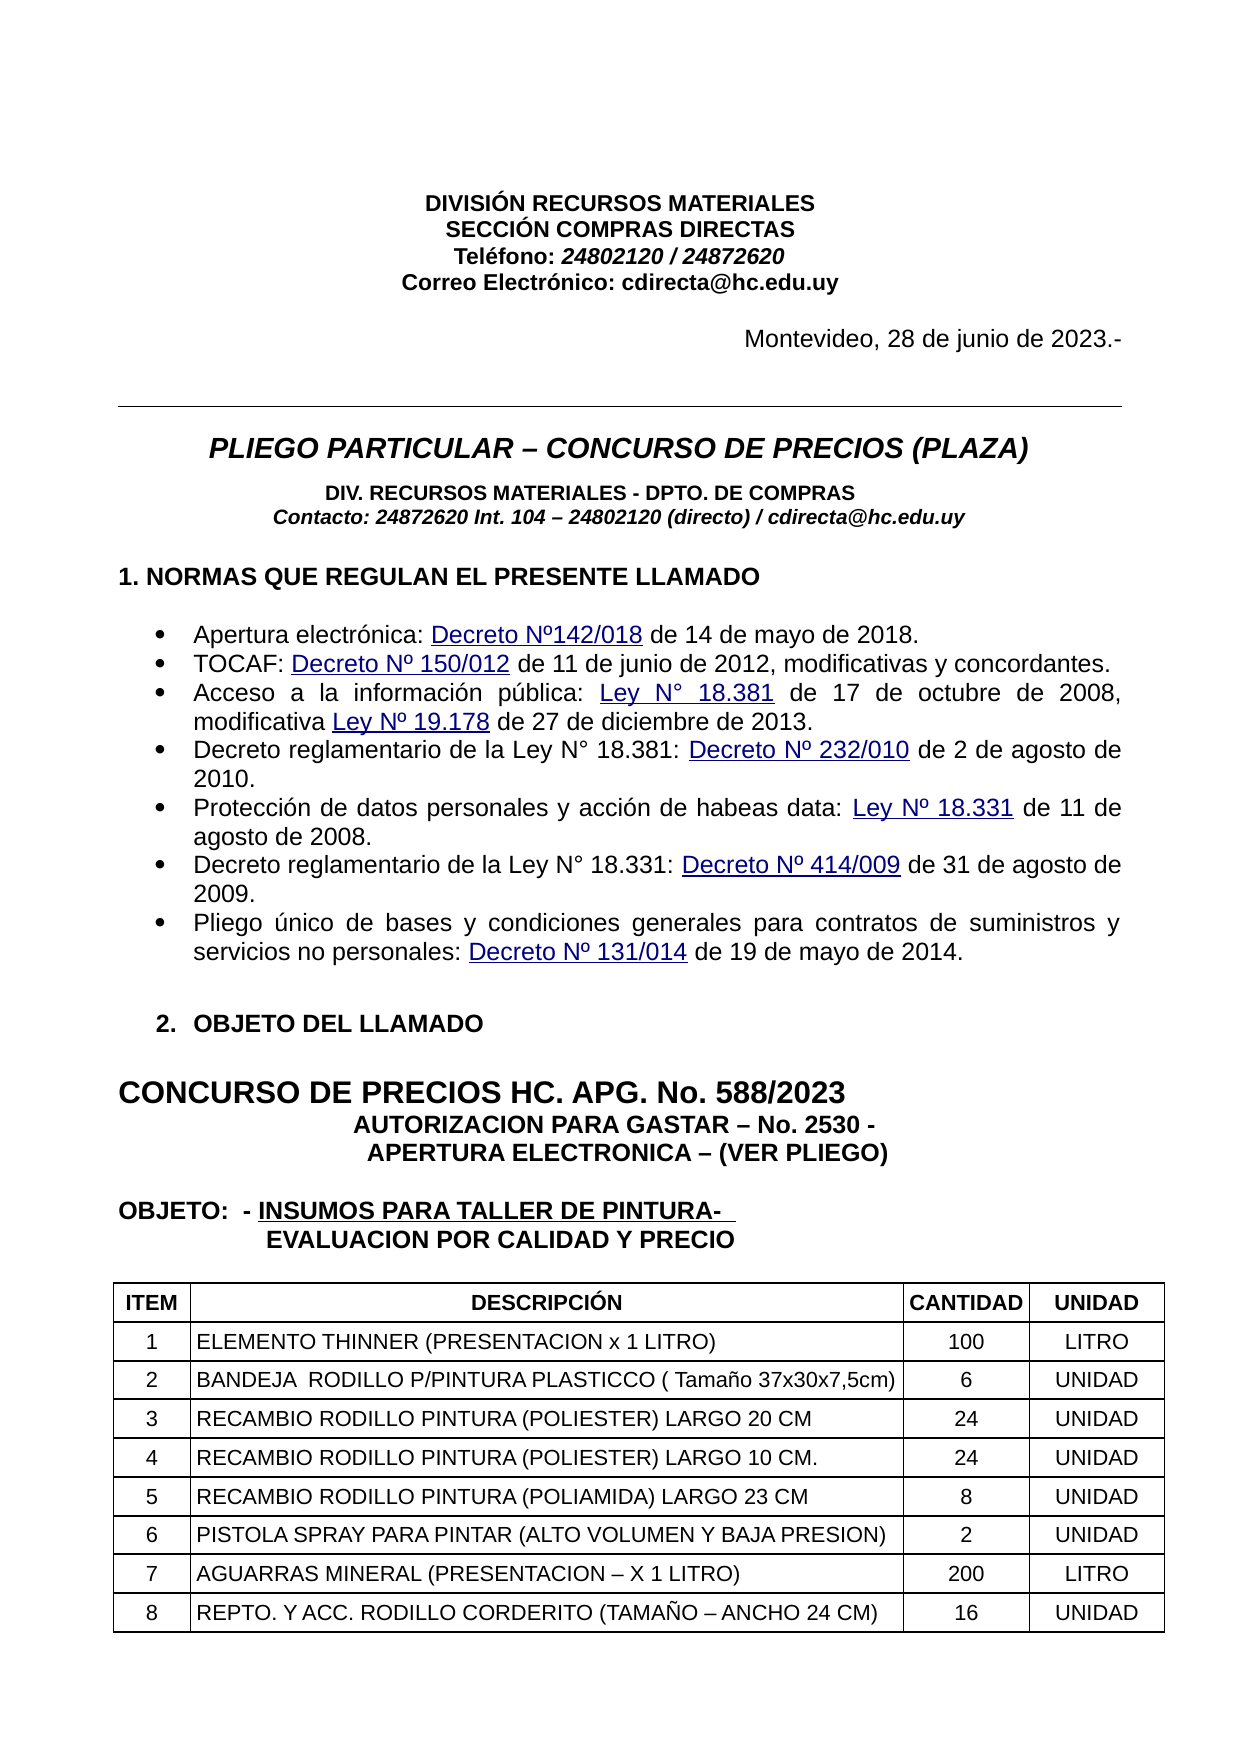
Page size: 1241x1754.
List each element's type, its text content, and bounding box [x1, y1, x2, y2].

list Decreto reglamentario de la Ley N° 18.381: Decreto Nº 232/010 de 2 de agosto de 2010. [156, 735, 1122, 793]
table_cell AGUARRAS MINERAL (PRESENTACION – X 1 LITRO) [191, 1555, 903, 1592]
table_cell UNIDAD [1030, 1400, 1164, 1437]
table_cell 6 [114, 1517, 190, 1553]
table_cell ELEMENTO THINNER (PRESENTACION x 1 LITRO) [191, 1323, 903, 1359]
text CONCURSO DE PRECIOS HC. APG. No. 588/2023 [118, 1074, 1122, 1109]
text Contacto: 24872620 Int. 104 – 24802120 (directo) / cdirecta@hc.edu.uy [118, 505, 1122, 529]
table_cell UNIDAD [1030, 1594, 1164, 1631]
text DIV. RECURSOS MATERIALES - DPTO. DE COMPRAS [118, 481, 1122, 505]
table_header ITEM [114, 1284, 190, 1321]
list Decreto reglamentario de la Ley N° 18.331: Decreto Nº 414/009 de 31 de agosto de 2009. [156, 850, 1122, 908]
list TOCAF: Decreto Nº 150/012 de 11 de junio de 2012, modificativas y concordantes. [156, 649, 1122, 678]
table_cell 8 [114, 1594, 190, 1631]
table_cell 16 [904, 1594, 1029, 1631]
table_cell PISTOLA SPRAY PARA PINTAR (ALTO VOLUMEN Y BAJA PRESION) [191, 1517, 903, 1553]
table_cell 3 [114, 1400, 190, 1437]
text Montevideo, 28 de junio de 2023.- [118, 324, 1122, 353]
table_cell UNIDAD [1030, 1517, 1164, 1553]
table_cell 2 [114, 1362, 190, 1398]
list Apertura electrónica: Decreto Nº142/018 de 14 de mayo de 2018. [156, 620, 1122, 649]
table_cell RECAMBIO RODILLO PINTURA (POLIESTER) LARGO 10 CM. [191, 1439, 903, 1476]
table_cell 7 [114, 1555, 190, 1592]
table_cell 6 [904, 1362, 1029, 1398]
text 1. NORMAS QUE REGULAN EL PRESENTE LLAMADO [118, 562, 1122, 591]
text AUTORIZACION PARA GASTAR – No. 2530 - [118, 1109, 1122, 1138]
text APERTURA ELECTRONICA – (VER PLIEGO) [118, 1138, 1122, 1167]
table_cell 24 [904, 1439, 1029, 1476]
list Protección de datos personales y acción de habeas data: Ley Nº 18.331 de 11 de agosto de 2008. [156, 793, 1122, 850]
list OBJETO DEL LLAMADO [156, 1009, 1122, 1038]
text Teléfono: 24802120 / 24872620 [118, 243, 1122, 269]
table_cell 5 [114, 1478, 190, 1514]
table_cell 4 [114, 1439, 190, 1476]
table_header DESCRIPCIÓN [191, 1284, 903, 1321]
table_cell 2 [904, 1517, 1029, 1553]
table_cell 24 [904, 1400, 1029, 1437]
text SECCIÓN COMPRAS DIRECTAS [118, 216, 1122, 243]
table_cell RECAMBIO RODILLO PINTURA (POLIESTER) LARGO 20 CM [191, 1400, 903, 1437]
table_cell LITRO [1030, 1555, 1164, 1592]
text EVALUACION POR CALIDAD Y PRECIO [118, 1224, 1122, 1253]
table_cell UNIDAD [1030, 1362, 1164, 1398]
table_cell BANDEJA RODILLO P/PINTURA PLASTICCO ( Tamaño 37x30x7,5cm) [191, 1362, 903, 1398]
table_cell 8 [904, 1478, 1029, 1514]
list Acceso a la información pública: Ley N° 18.381 de 17 de octubre de 2008, modificativa Ley Nº 19.178 de 27 de diciembre de 2013. [156, 678, 1122, 735]
table_cell UNIDAD [1030, 1439, 1164, 1476]
table_cell RECAMBIO RODILLO PINTURA (POLIAMIDA) LARGO 23 CM [191, 1478, 903, 1514]
list Pliego único de bases y condiciones generales para contratos de suministros y servicios no personales: Decreto Nº 131/014 de 19 de mayo de 2014. [156, 908, 1122, 966]
text Correo Electrónico: cdirecta@hc.edu.uy [118, 269, 1122, 295]
table_cell 200 [904, 1555, 1029, 1592]
table_cell 100 [904, 1323, 1029, 1359]
table_cell 1 [114, 1323, 190, 1359]
text OBJETO: - INSUMOS PARA TALLER DE PINTURA- [118, 1196, 1122, 1224]
text PLIEGO PARTICULAR – CONCURSO DE PRECIOS (PLAZA) [118, 431, 1122, 464]
text DIVISIÓN RECURSOS MATERIALES [118, 190, 1122, 216]
table_cell UNIDAD [1030, 1478, 1164, 1514]
table_header UNIDAD [1030, 1284, 1164, 1321]
table_header CANTIDAD [904, 1284, 1029, 1321]
table_cell REPTO. Y ACC. RODILLO CORDERITO (TAMAÑO – ANCHO 24 CM) [191, 1594, 903, 1631]
table_cell LITRO [1030, 1323, 1164, 1359]
